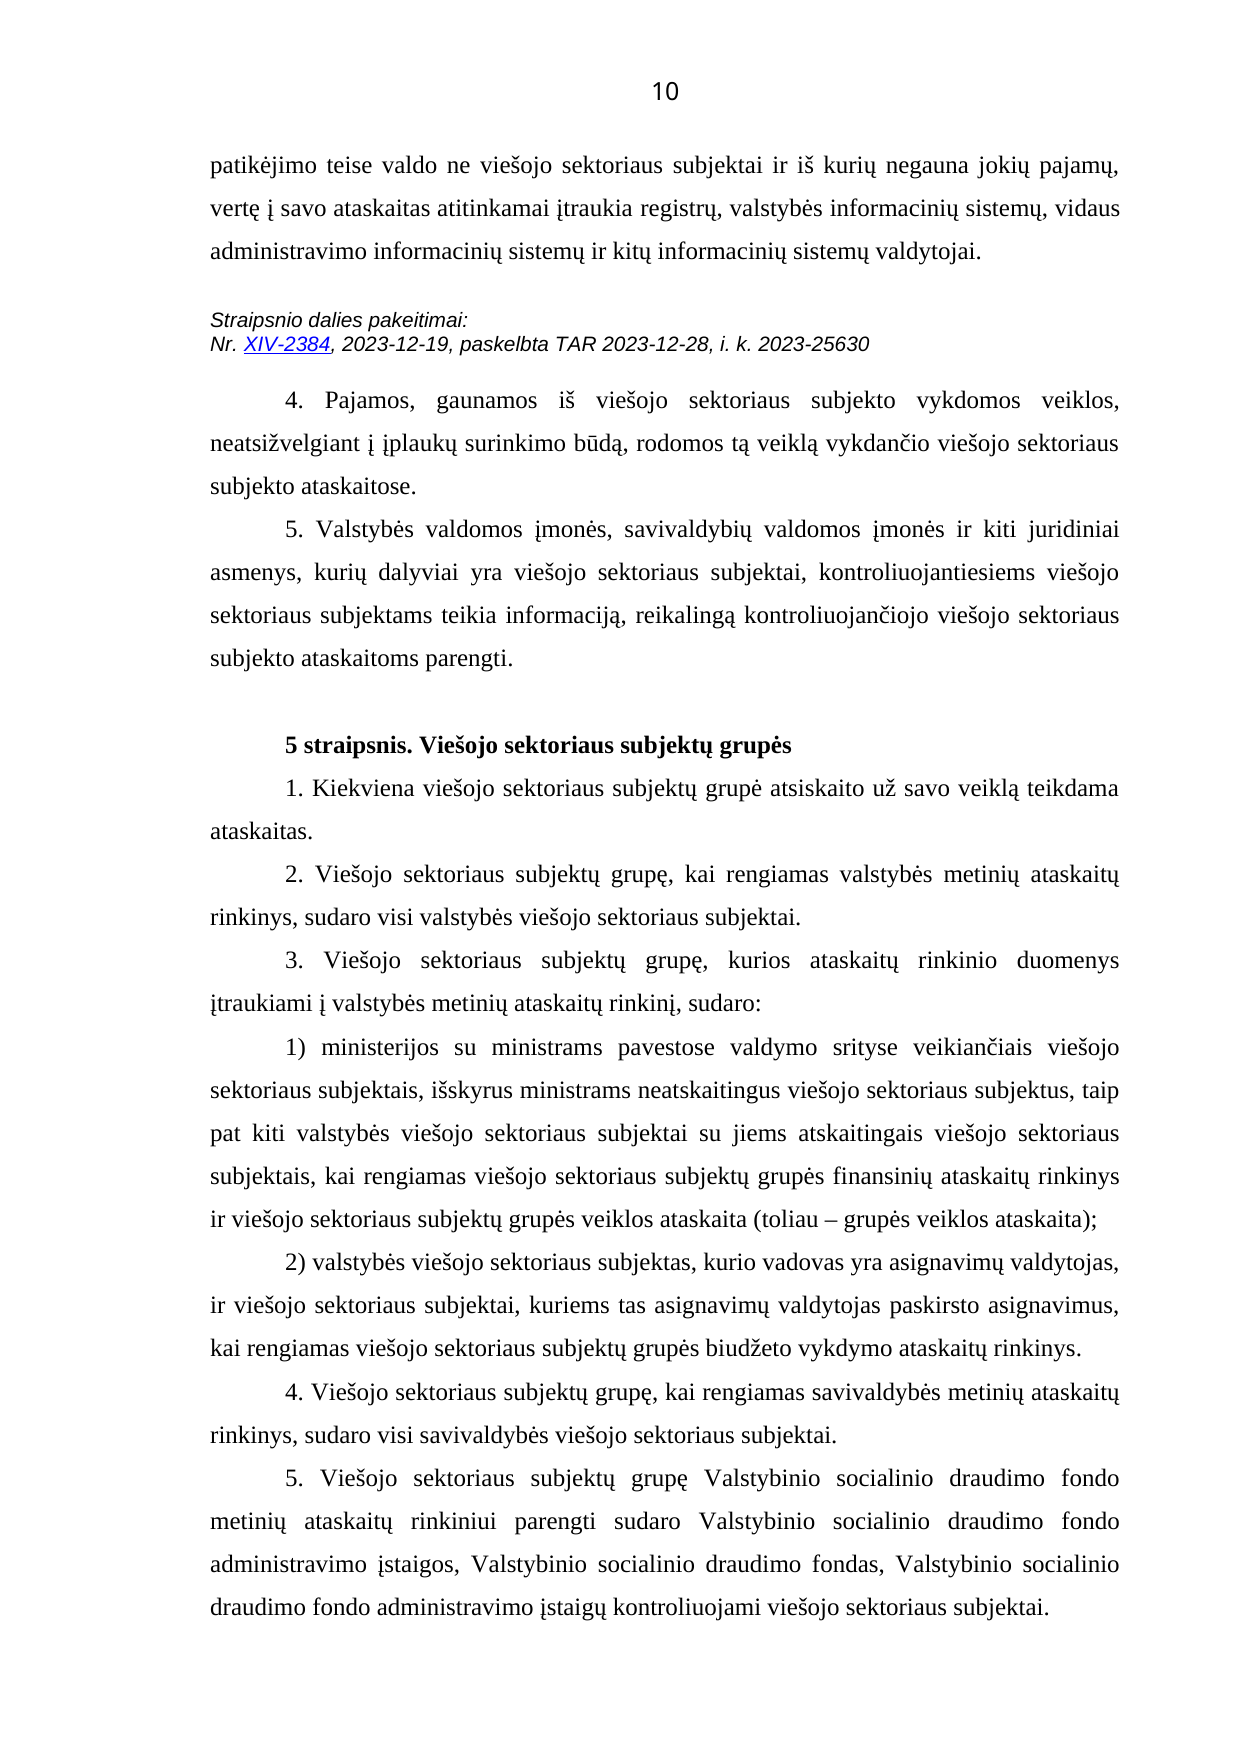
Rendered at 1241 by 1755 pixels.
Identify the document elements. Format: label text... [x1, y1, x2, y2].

text 1) ministerijos su ministrams pavestose valdymo srityse veikiančiais viešojo sektoriaus subjektais, išskyrus ministrams neatskaitingus viešojo sektoriaus subjektus, taip pat kiti valstybės viešojo sektoriaus subjektai su jiems atskaitingais viešojo sektoriaus subjektais, kai rengiamas viešojo sektoriaus subjektų grupės finansinių ataskaitų rinkinys ir viešojo sektoriaus subjektų grupės veiklos ataskaita (toliau – grupės veiklos ataskaita); [210, 1032, 1120, 1233]
text 1. Kiekviena viešojo sektoriaus subjektų grupė atsiskaito už savo veiklą teikdama ataskaitas. [210, 773, 1120, 845]
text 2) valstybės viešojo sektoriaus subjektas, kurio vadovas yra asignavimų valdytojas, ir viešojo sektoriaus subjektai, kuriems tas asignavimų valdytojas paskirsto asignavimus, kai rengiamas viešojo sektoriaus subjektų grupės biudžeto vykdymo ataskaitų rinkinys. [210, 1247, 1120, 1362]
text 4. Viešojo sektoriaus subjektų grupę, kai rengiamas savivaldybės metinių ataskaitų rinkinys, sudaro visi savivaldybės viešojo sektoriaus subjektai. [210, 1377, 1120, 1448]
text Straipsnio dalies pakeitimai: [210, 308, 1120, 332]
text 5 straipsnis. Viešojo sektoriaus subjektų grupės [210, 730, 1120, 758]
text 3. Viešojo sektoriaus subjektų grupę, kurios ataskaitų rinkinio duomenys įtraukiami į valstybės metinių ataskaitų rinkinį, sudaro: [210, 945, 1120, 1017]
text Nr. XIV-2384, 2023-12-19, paskelbta TAR 2023-12-28, i. k. 2023-25630 [210, 332, 1120, 356]
text 2. Viešojo sektoriaus subjektų grupę, kai rengiamas valstybės metinių ataskaitų rinkinys, sudaro visi valstybės viešojo sektoriaus subjektai. [210, 859, 1120, 931]
text 5. Valstybės valdomos įmonės, savivaldybių valdomos įmonės ir kiti juridiniai asmenys, kurių dalyviai yra viešojo sektoriaus subjektai, kontroliuojantiesiems viešojo sektoriaus subjektams teikia informaciją, reikalingą kontroliuojančiojo viešojo sektoriaus subjekto ataskaitoms parengti. [210, 514, 1120, 672]
text 4. Pajamos, gaunamos iš viešojo sektoriaus subjekto vykdomos veiklos, neatsižvelgiant į įplaukų surinkimo būdą, rodomos tą veiklą vykdančio viešojo sektoriaus subjekto ataskaitose. [210, 385, 1120, 500]
text patikėjimo teise valdo ne viešojo sektoriaus subjektai ir iš kurių negauna jokių pajamų, vertę į savo ataskaitas atitinkamai įtraukia registrų, valstybės informacinių sistemų, vidaus administravimo informacinių sistemų ir kitų informacinių sistemų valdytojai. [210, 150, 1120, 265]
text 5. Viešojo sektoriaus subjektų grupę Valstybinio socialinio draudimo fondo metinių ataskaitų rinkiniui parengti sudaro Valstybinio socialinio draudimo fondo administravimo įstaigos, Valstybinio socialinio draudimo fondas, Valstybinio socialinio draudimo fondo administravimo įstaigų kontroliuojami viešojo sektoriaus subjektai. [210, 1463, 1120, 1621]
